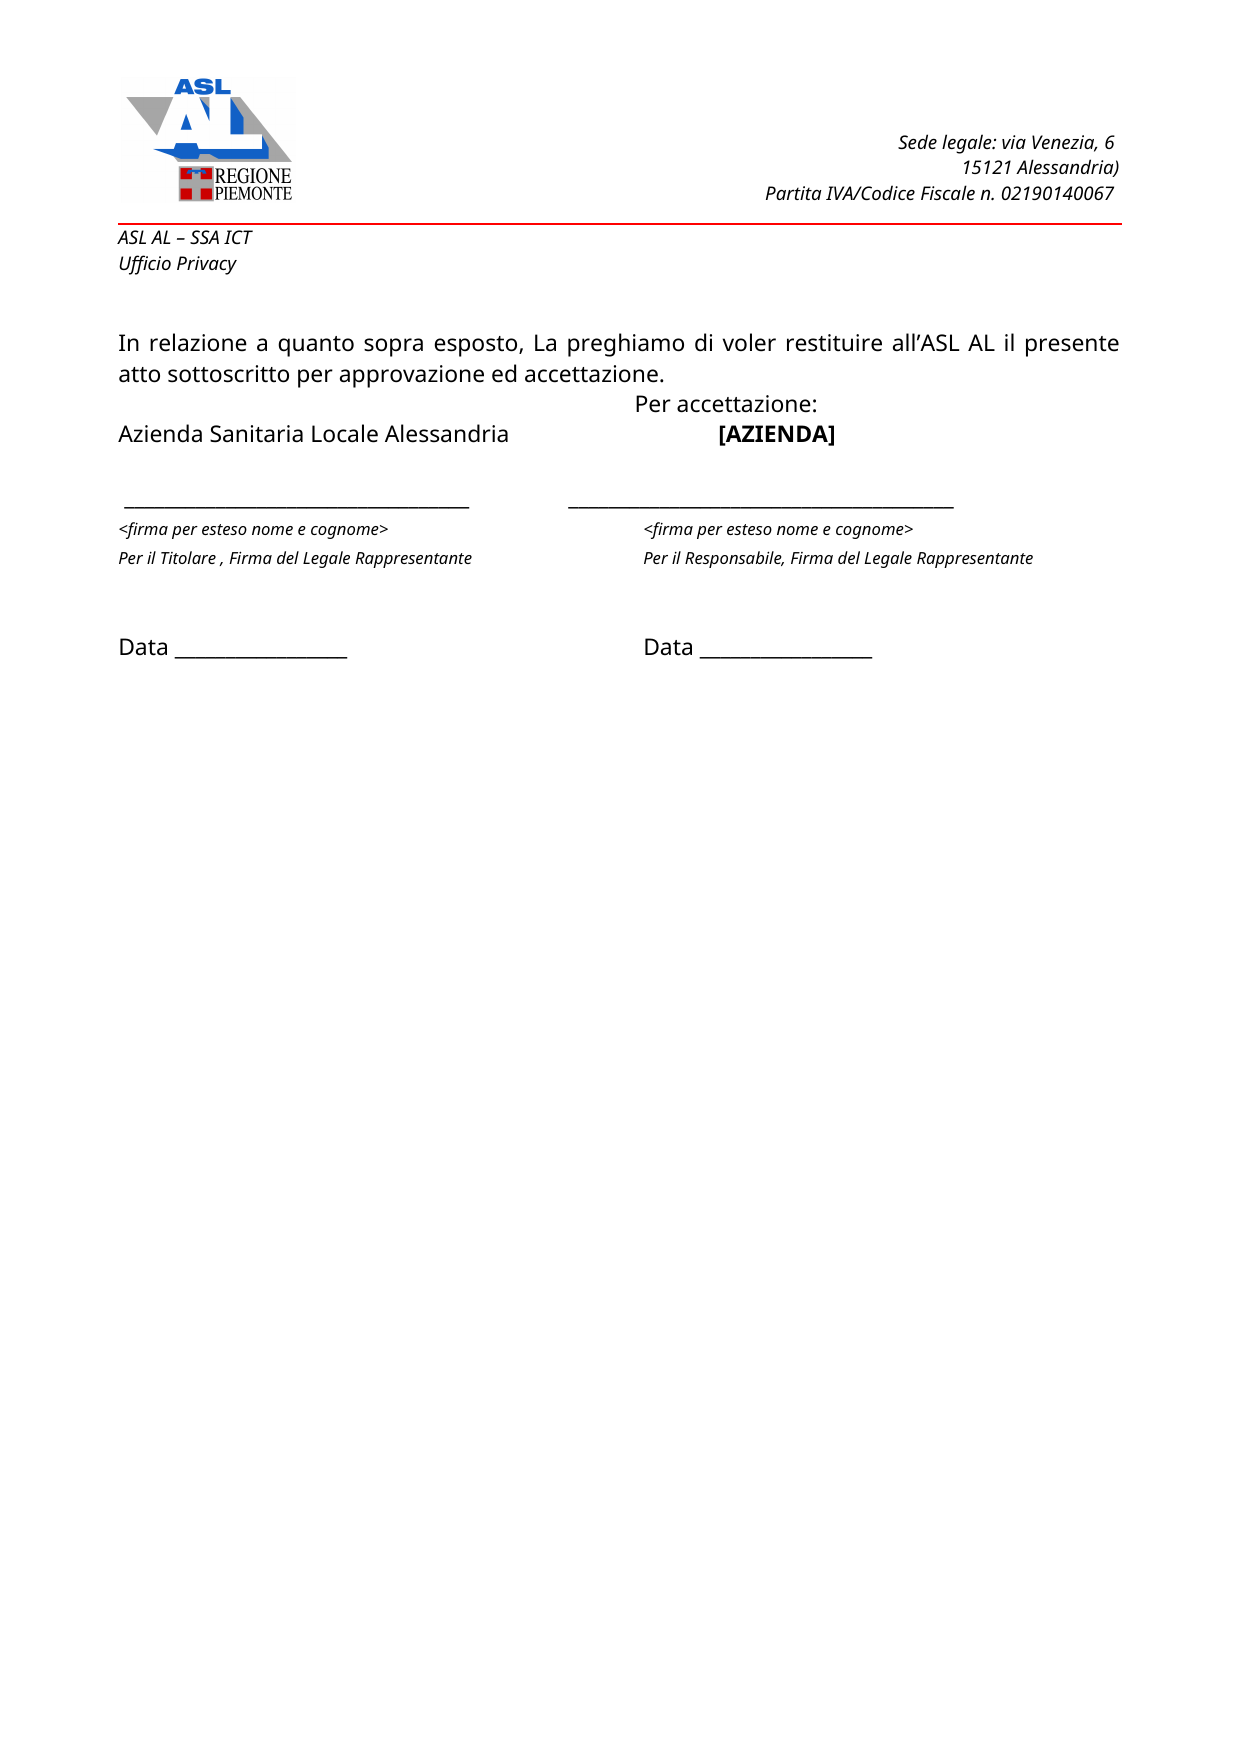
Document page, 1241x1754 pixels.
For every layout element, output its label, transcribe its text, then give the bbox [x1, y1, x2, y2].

picture [121, 77, 296, 203]
text In relazione a quanto sopra esposto, La preghiamo di voler restituire all’ASL AL il presente atto sottoscritto per approvazione ed accettazione. [118, 327, 1122, 389]
text Data _________________ Data _________________ [118, 631, 1122, 662]
text Azienda Sanitaria Locale Alessandria [AZIENDA] [118, 418, 1122, 449]
text __________________________________ ______________________________________ [118, 481, 1122, 512]
text <firma per esteso nome e cognome> <firma per esteso nome e cognome> [118, 512, 1122, 541]
text Per accettazione: [561, 389, 1122, 418]
text Per il Titolare , Firma del Legale Rappresentante Per il Responsabile, Firma del Legale Rappresentante [118, 541, 1122, 570]
